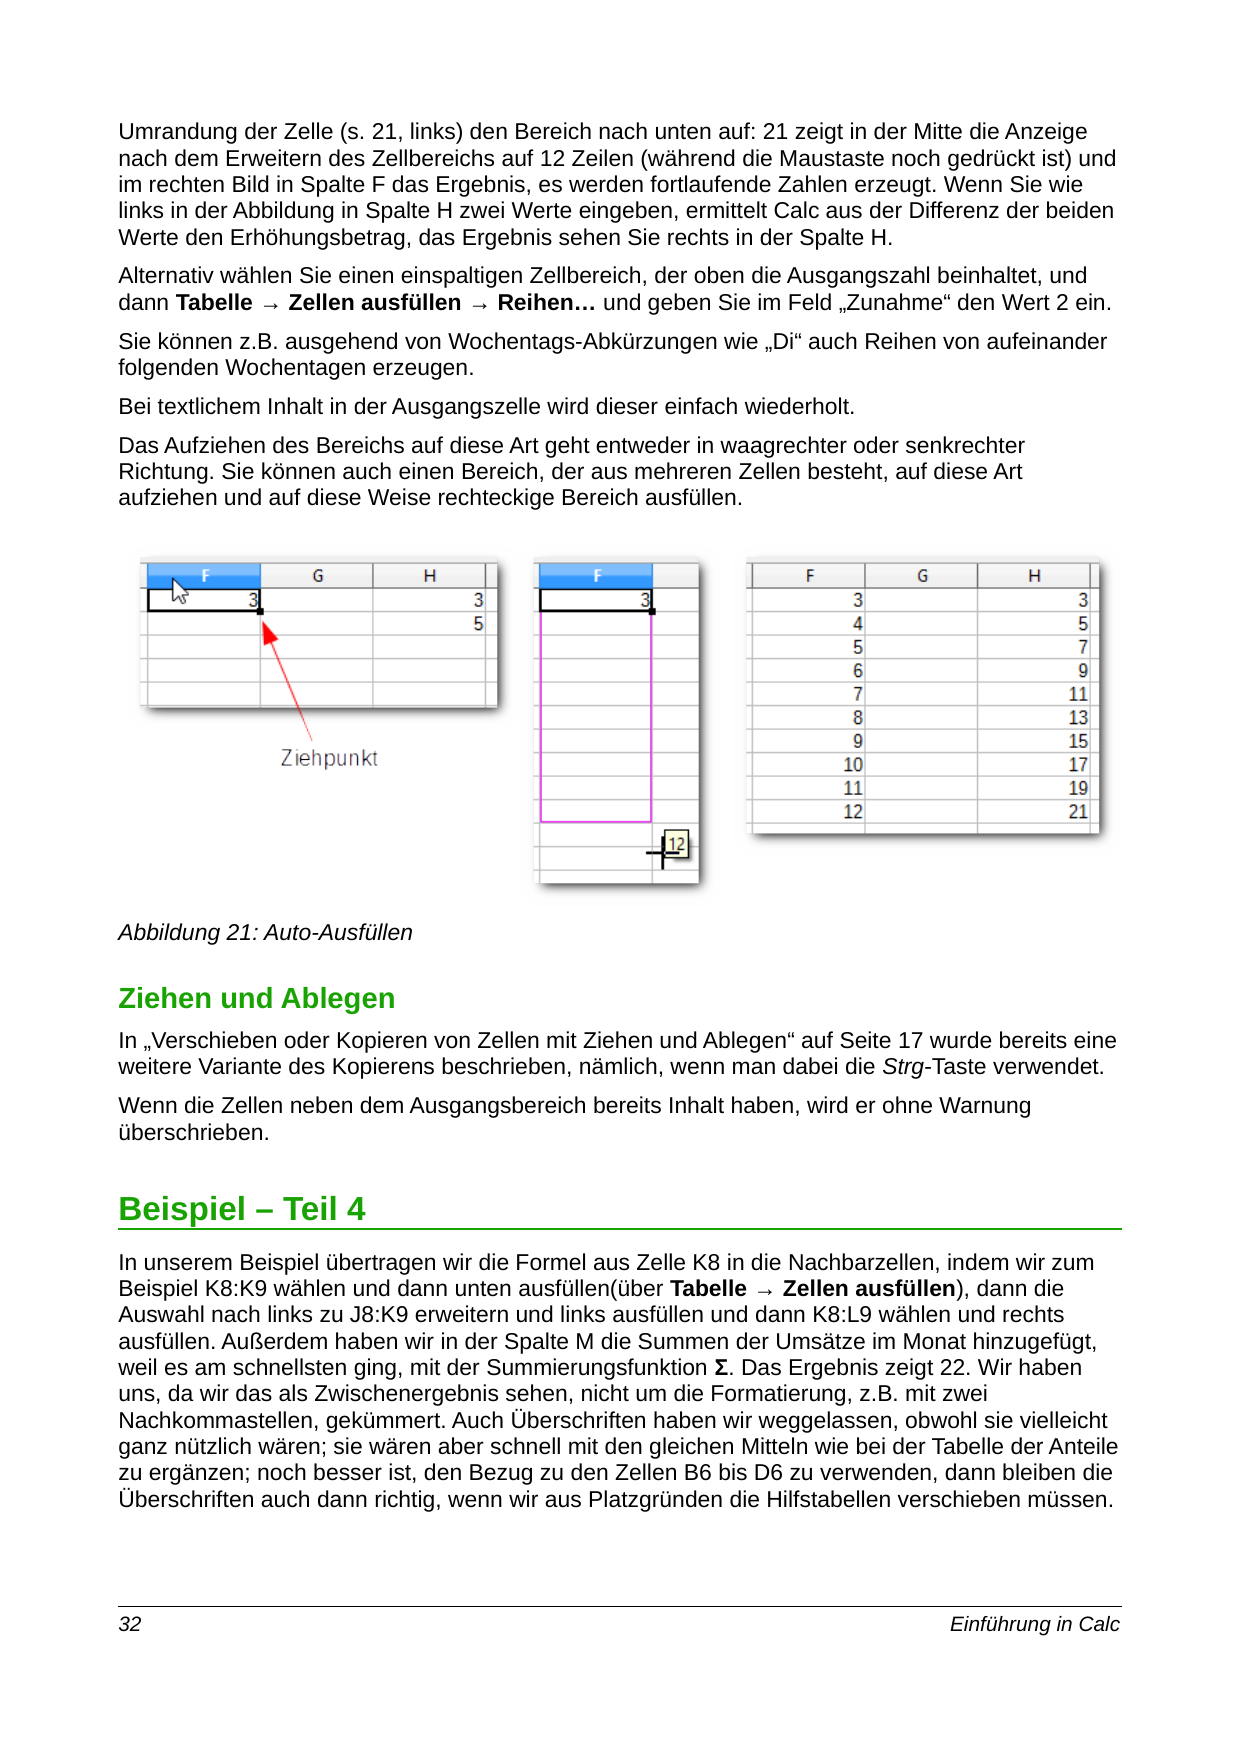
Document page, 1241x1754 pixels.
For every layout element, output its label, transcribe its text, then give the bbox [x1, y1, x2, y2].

text Wenn die Zellen neben dem Ausgangsbereich bereits Inhalt haben, wird er ohne Warnung überschrieben. [118, 1092, 1122, 1145]
text Alternativ wählen Sie einen einspaltigen Zellbereich, der oben die Ausgangszahl beinhaltet, und dann Tabelle → Zellen ausfüllen → Reihen… und geben Sie im Feld „Zunahme“ den Wert 2 ein. [118, 262, 1122, 315]
text In unserem Beispiel übertragen wir die Formel aus Zelle K8 in die Nachbarzellen, indem wir zum Beispiel K8:K9 wählen und dann unten ausfüllen(über Tabelle → Zellen ausfüllen), dann die Auswahl nach links zu J8:K9 erweitern und links ausfüllen und dann K8:L9 wählen und rechts ausfüllen. Außerdem haben wir in der Spalte M die Summen der Umsätze im Monat hinzugefügt, weil es am schnellsten ging, mit der Summierungsfunktion Σ. Das Ergebnis zeigt Abbildung 22. Wir haben uns, da wir das als Zwischenergebnis sehen, nicht um die Formatierung, z.B. mit zwei Nachkommastellen, gekümmert. Auch Überschriften haben wir weggelassen, obwohl sie vielleicht ganz nützlich wären; sie wären aber schnell mit den gleichen Mitteln wie bei der Tabelle der Anteile zu ergänzen; noch besser ist, den Bezug zu den Zellen B6 bis D6 zu verwenden, dann bleiben die Überschriften auch dann richtig, wenn wir aus Platzgründen die Hilfstabellen verschieben müssen. [118, 1248, 1122, 1512]
subtitle Beispiel – Teil 4 [118, 1189, 1122, 1228]
text Abbildung 21: Auto-Ausfüllen [118, 919, 1122, 945]
subtitle Ziehen und Ablegen [118, 981, 1122, 1014]
picture [118, 535, 1123, 907]
text Das Aufziehen des Bereichs auf diese Art geht entweder in waagrechter oder senkrechter Richtung. Sie können auch einen Bereich, der aus mehreren Zellen besteht, auf diese Art aufziehen und auf diese Weise rechteckige Bereich ausfüllen. [118, 432, 1122, 511]
text Bei textlichem Inhalt in der Ausgangszelle wird dieser einfach wiederholt. [118, 393, 1122, 419]
text In „Verschieben oder Kopieren von Zellen mit Ziehen und Ablegen“ auf Seite 17 wurde bereits eine weitere Variante des Kopierens beschrieben, nämlich, wenn man dabei die Strg-Taste verwendet. [118, 1027, 1122, 1079]
text Sie können z.B. ausgehend von Wochentags-Abkürzungen wie „Di“ auch Reihen von aufeinander folgenden Wochentagen erzeugen. [118, 328, 1122, 380]
text Im einfachsten Fall wählen Sie eine Zelle aus, die einen Zahlenwert enthält, beispielsweise „3“, und ziehen Sie am Ziehpunkt, dem kleinen schwarzen Quadrat in der rechten unteren Ecke der Umrandung der Zelle (s. Abbildung 21, links) den Bereich nach unten auf: Abbildung 21 zeigt in der Mitte die Anzeige nach dem Erweitern des Zellbereichs auf 12 Zeilen (während die Maustaste noch gedrückt ist) und im rechten Bild in Spalte F das Ergebnis, es werden fortlaufende Zahlen er­zeugt. Wenn Sie wie links in der Abbildung in Spalte H zwei Werte eingeben, ermittelt Calc aus der Differenz der beiden Werte den Erhöhungsbetrag, das Ergebnis sehen Sie rechts in der Spalte H. [118, 118, 1122, 250]
